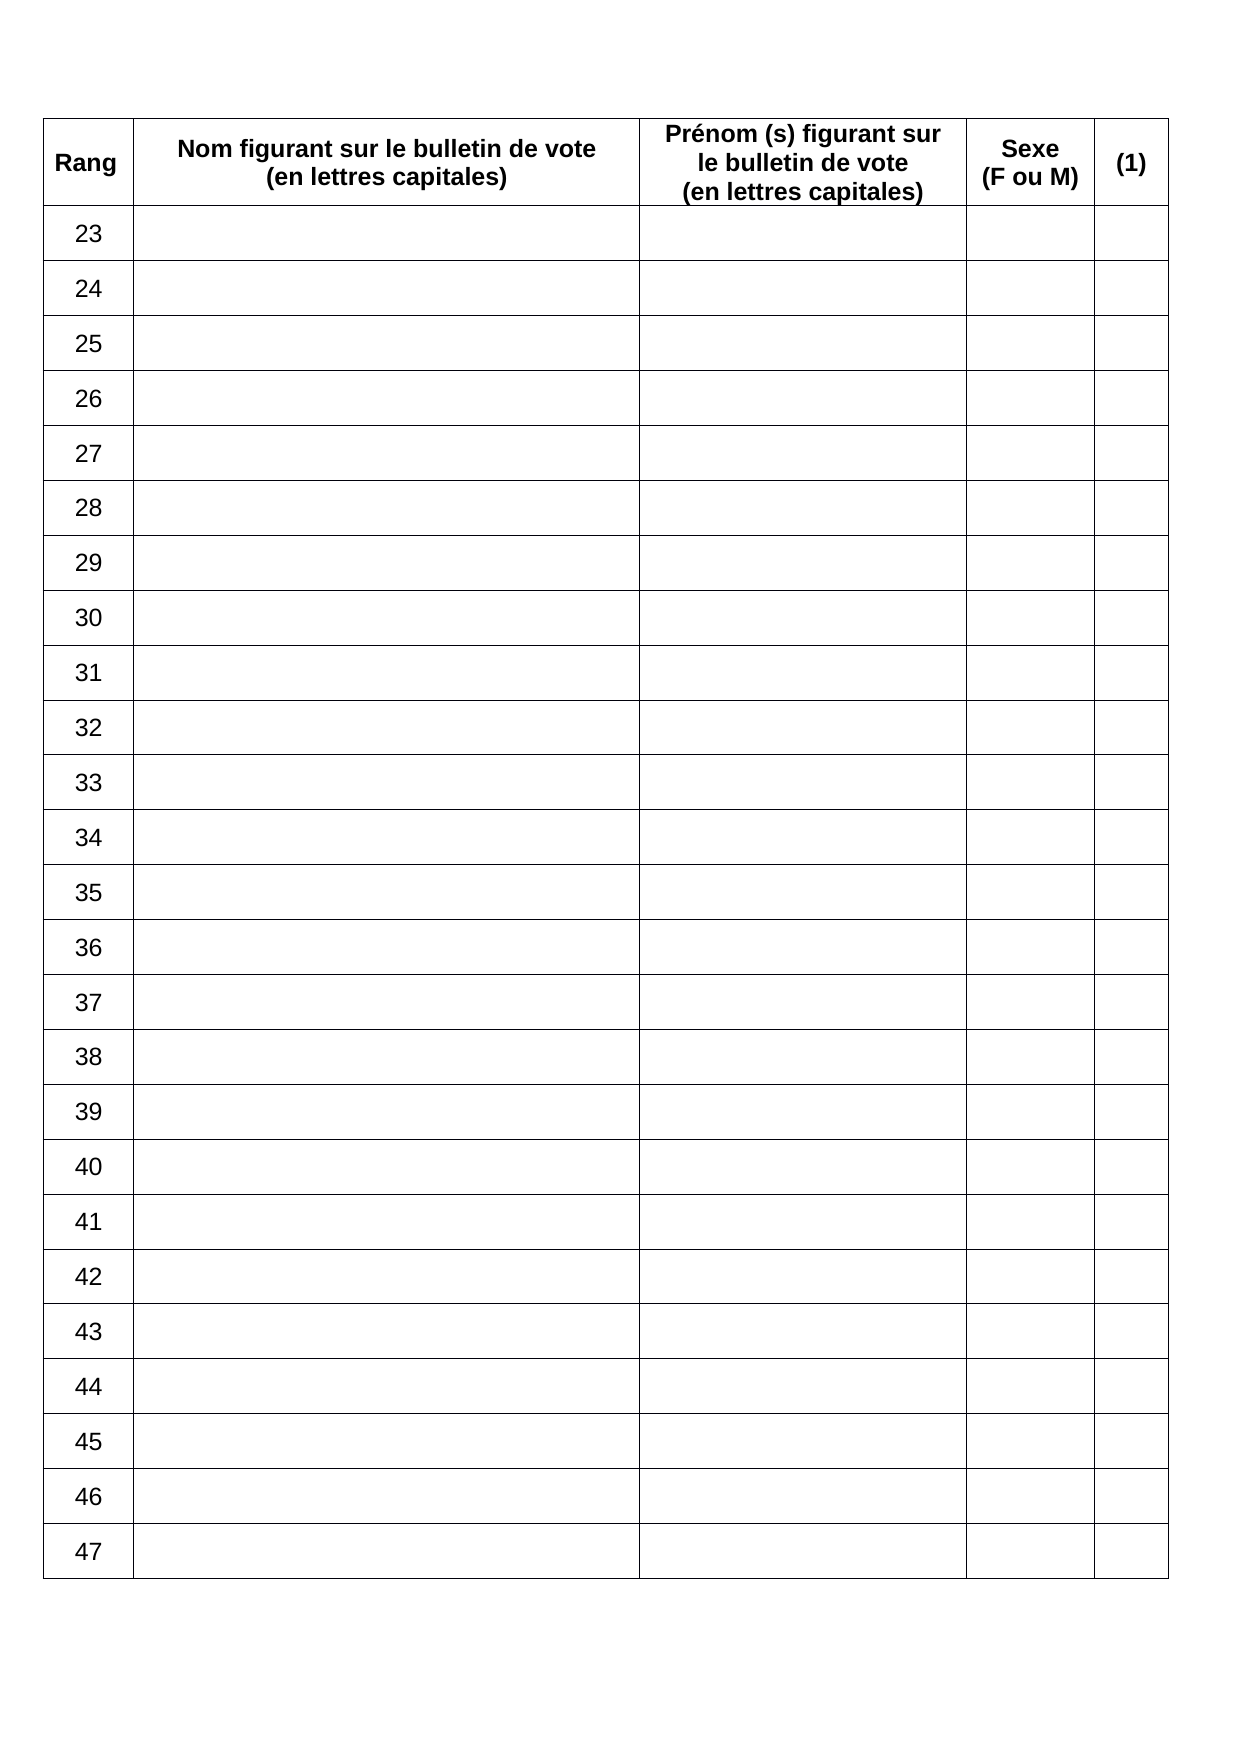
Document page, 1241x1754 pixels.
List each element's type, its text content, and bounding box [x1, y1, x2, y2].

table_cell [640, 1304, 966, 1358]
table_cell [967, 865, 1094, 919]
table_cell [1095, 975, 1168, 1029]
table_cell [134, 591, 639, 644]
table_cell 45 [44, 1414, 133, 1468]
table_cell [1095, 1030, 1168, 1084]
table_cell [134, 206, 639, 260]
table_cell [967, 1140, 1094, 1193]
table_cell Sexe (F ou M) [967, 119, 1094, 205]
table_cell [134, 371, 639, 425]
table_cell [1095, 316, 1168, 370]
table_cell [134, 481, 639, 535]
table_cell [967, 1469, 1094, 1523]
table_cell [967, 646, 1094, 699]
table_cell 40 [44, 1140, 133, 1193]
table_cell [1095, 1304, 1168, 1358]
table_cell [640, 975, 966, 1029]
table_cell [1095, 701, 1168, 754]
table_cell 44 [44, 1359, 133, 1413]
table_cell 34 [44, 810, 133, 864]
table_cell [967, 426, 1094, 480]
table_cell [967, 261, 1094, 315]
table_cell [1095, 1140, 1168, 1193]
table_cell Nom figurant sur le bulletin de vote (en lettres capitales) [134, 119, 639, 205]
table_cell 37 [44, 975, 133, 1029]
table_cell [134, 1085, 639, 1139]
table_cell 29 [44, 536, 133, 590]
table_cell 38 [44, 1030, 133, 1084]
table_cell [967, 371, 1094, 425]
table_cell [640, 701, 966, 754]
table_cell [1095, 371, 1168, 425]
table_cell [967, 920, 1094, 974]
table_cell [967, 810, 1094, 864]
table_cell 24 [44, 261, 133, 315]
table_cell [134, 536, 639, 590]
table_cell [134, 1030, 639, 1084]
table_cell [134, 1250, 639, 1303]
table_cell [967, 701, 1094, 754]
table_cell [1095, 206, 1168, 260]
table_cell [640, 920, 966, 974]
table_cell [640, 1524, 966, 1578]
table_cell [134, 261, 639, 315]
table_cell 35 [44, 865, 133, 919]
table_cell [134, 1469, 639, 1523]
table_cell [134, 755, 639, 809]
table_cell (1) [1095, 119, 1168, 205]
table_cell 25 [44, 316, 133, 370]
table_cell [134, 810, 639, 864]
table_cell [640, 1250, 966, 1303]
table_cell 47 [44, 1524, 133, 1578]
table_cell [1095, 1085, 1168, 1139]
table_cell [640, 810, 966, 864]
table_cell [134, 1195, 639, 1248]
table_cell [967, 1250, 1094, 1303]
table_cell [1095, 426, 1168, 480]
table_cell [640, 755, 966, 809]
table_cell [640, 261, 966, 315]
table_cell [1095, 591, 1168, 644]
table_cell [967, 1195, 1094, 1248]
table_cell [1095, 481, 1168, 535]
table_cell 31 [44, 646, 133, 699]
table_cell 41 [44, 1195, 133, 1248]
table_cell [1095, 1250, 1168, 1303]
table_cell [134, 975, 639, 1029]
table_cell [967, 755, 1094, 809]
table_cell 36 [44, 920, 133, 974]
table_cell 30 [44, 591, 133, 644]
table_cell 33 [44, 755, 133, 809]
table_cell [1095, 920, 1168, 974]
table_cell [640, 591, 966, 644]
table_cell [967, 1414, 1094, 1468]
table_cell [967, 1524, 1094, 1578]
table_cell [1095, 1195, 1168, 1248]
table_cell 39 [44, 1085, 133, 1139]
table_cell [640, 426, 966, 480]
table_cell [134, 1304, 639, 1358]
table_cell [640, 536, 966, 590]
table_cell [967, 1030, 1094, 1084]
table_cell [134, 1140, 639, 1193]
table_cell [640, 1414, 966, 1468]
table_cell [640, 206, 966, 260]
table_cell [967, 206, 1094, 260]
table_cell [640, 1140, 966, 1193]
table_cell [640, 865, 966, 919]
table_cell [967, 1304, 1094, 1358]
table_cell [1095, 1414, 1168, 1468]
table_cell [640, 1195, 966, 1248]
table_cell [134, 646, 639, 699]
table_cell 26 [44, 371, 133, 425]
table_cell [134, 920, 639, 974]
table_cell [640, 481, 966, 535]
table_cell [134, 1414, 639, 1468]
table_cell [640, 1359, 966, 1413]
table_cell [640, 316, 966, 370]
table_cell [134, 865, 639, 919]
table_cell [134, 316, 639, 370]
table_cell [640, 1030, 966, 1084]
table_cell 27 [44, 426, 133, 480]
table_cell [134, 426, 639, 480]
table_cell [134, 701, 639, 754]
table_cell 23 [44, 206, 133, 260]
table_cell [1095, 646, 1168, 699]
table_cell [1095, 261, 1168, 315]
table_cell [640, 1469, 966, 1523]
table_cell [640, 1085, 966, 1139]
table_cell 43 [44, 1304, 133, 1358]
table_cell [1095, 536, 1168, 590]
table_cell [967, 536, 1094, 590]
table_cell [967, 1359, 1094, 1413]
table_cell [967, 975, 1094, 1029]
table_cell [967, 1085, 1094, 1139]
table_cell [1095, 755, 1168, 809]
table_cell [1095, 865, 1168, 919]
table_cell [134, 1359, 639, 1413]
table_cell [1095, 1359, 1168, 1413]
table_cell Prénom (s) figurant sur le bulletin de vote (en lettres capitales) [640, 119, 966, 205]
table_cell [1095, 1524, 1168, 1578]
table_cell 28 [44, 481, 133, 535]
table_cell 42 [44, 1250, 133, 1303]
table_cell 32 [44, 701, 133, 754]
table_cell 46 [44, 1469, 133, 1523]
table_cell [967, 591, 1094, 644]
table_cell [640, 371, 966, 425]
table_cell [967, 481, 1094, 535]
table_cell Rang [44, 119, 133, 205]
table_cell [967, 316, 1094, 370]
table_cell [134, 1524, 639, 1578]
table_cell [1095, 1469, 1168, 1523]
table_cell [1095, 810, 1168, 864]
table_cell [640, 646, 966, 699]
